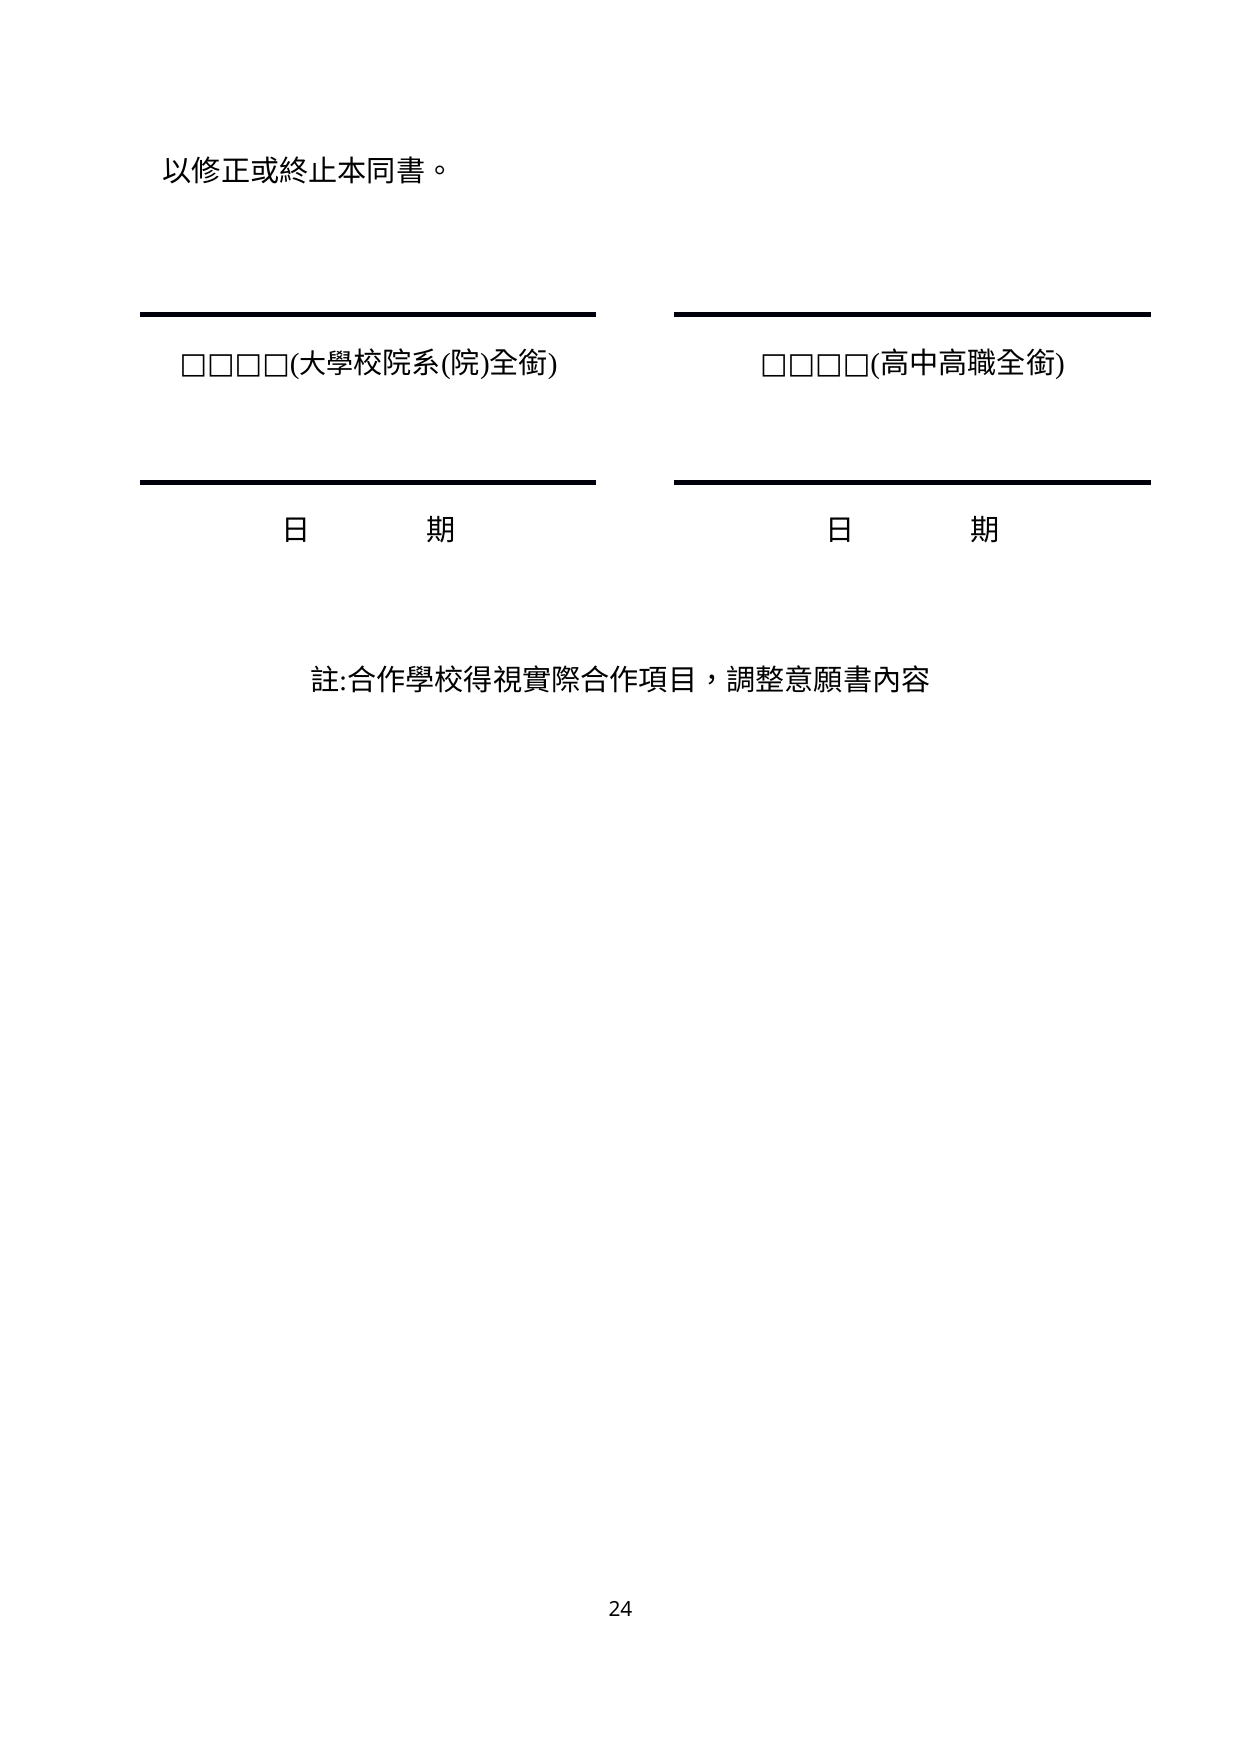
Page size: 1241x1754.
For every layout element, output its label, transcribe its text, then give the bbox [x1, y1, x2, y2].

table_header [596, 312, 674, 480]
table_cell 日 期 [140, 485, 596, 559]
text 以修正或終止本同書。 [162, 125, 1078, 200]
table_cell [596, 480, 674, 559]
table_cell 日 期 [674, 485, 1151, 559]
table_header □□□□(高中高職全銜) [674, 317, 1151, 480]
table_header □□□□(大學校院系(院)全銜) [140, 317, 596, 480]
text 註:合作學校得視實際合作項目，調整意願書內容 [162, 634, 1078, 709]
